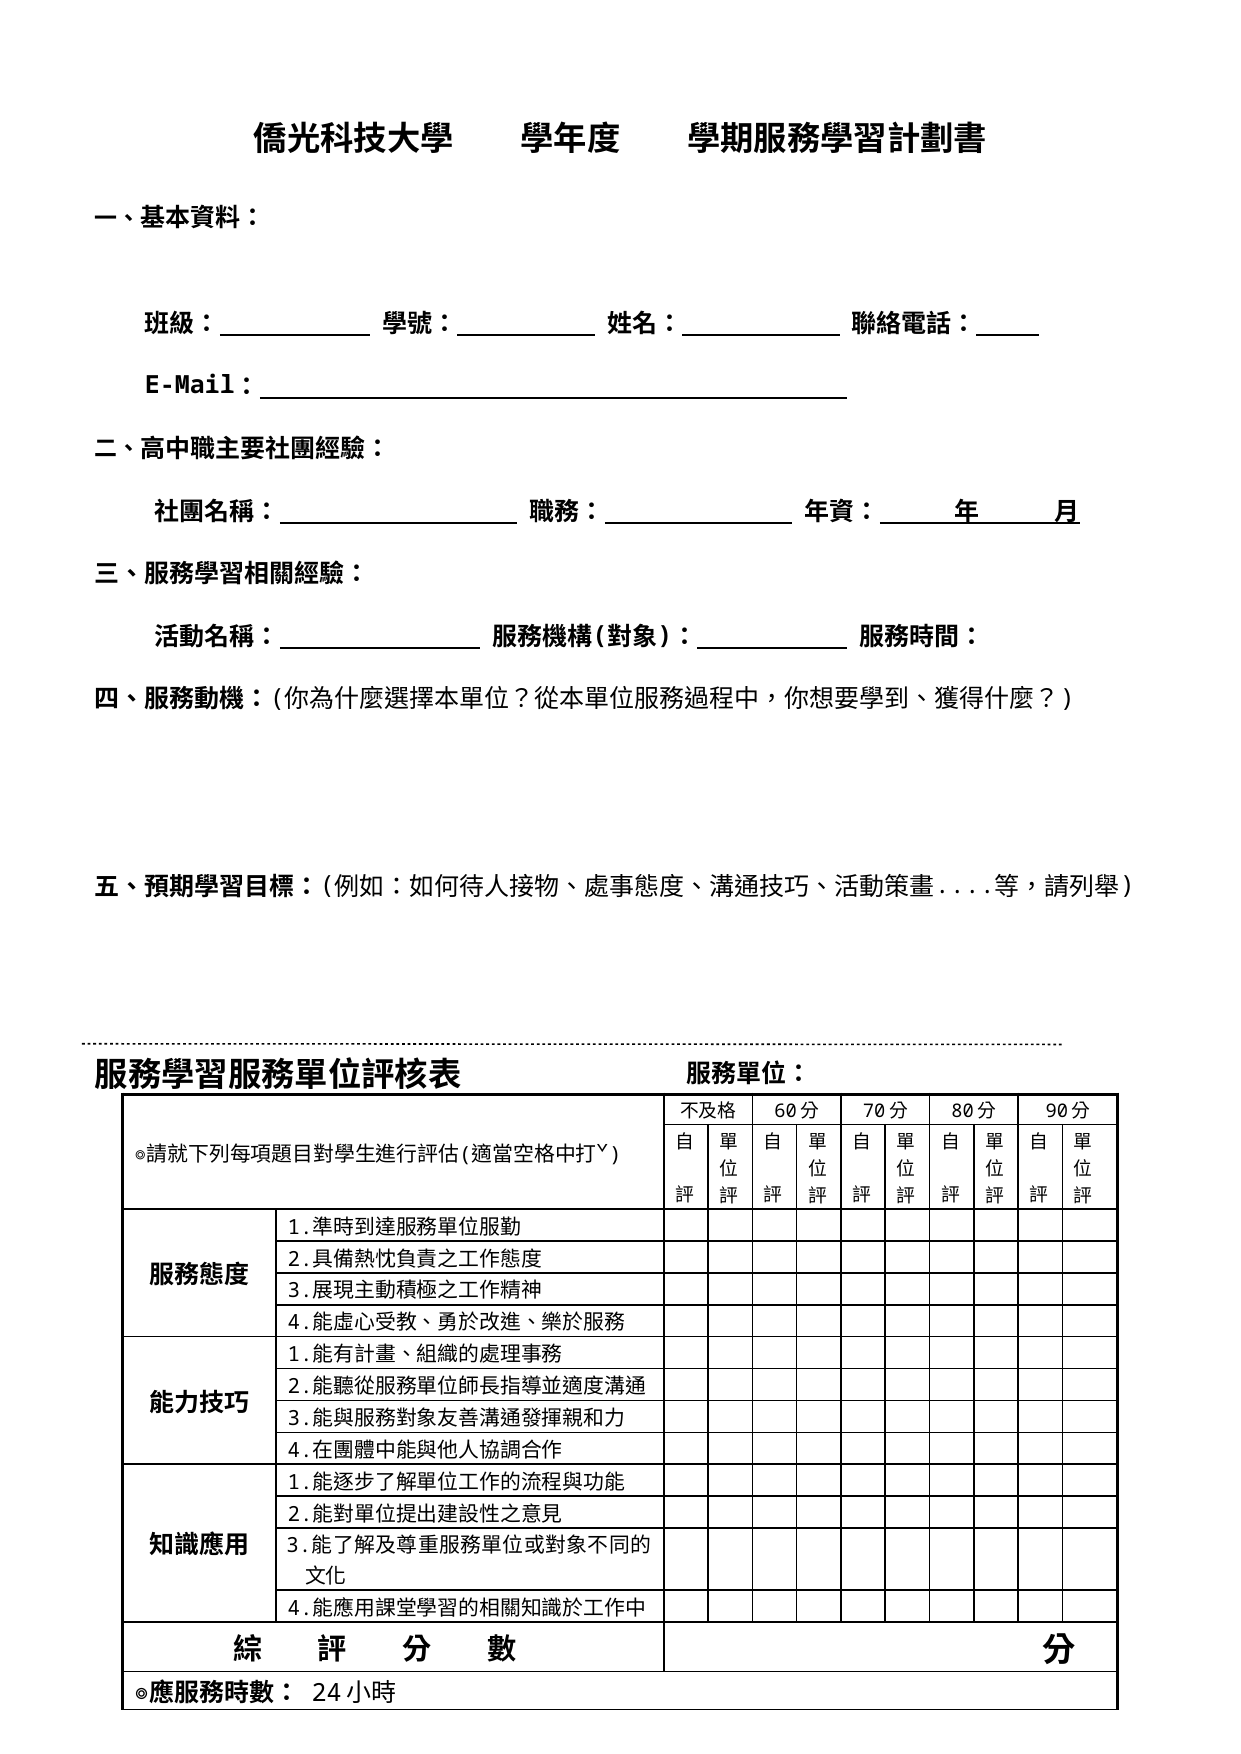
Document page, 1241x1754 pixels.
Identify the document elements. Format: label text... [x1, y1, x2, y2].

table_cell [665, 1369, 707, 1399]
table_cell [930, 1497, 973, 1527]
table_cell 3.能了解及尊重服務單位或對象不同的文化 [277, 1529, 663, 1589]
text E-Mail： [94, 342, 1146, 405]
table_cell [709, 1497, 752, 1527]
table_cell [930, 1529, 973, 1589]
table_cell [1019, 1465, 1062, 1495]
table_cell 2.能聽從服務單位師長指導並適度溝通 [277, 1369, 663, 1399]
table_cell [797, 1497, 840, 1527]
table_cell [1063, 1274, 1116, 1304]
text 僑光科技大學 學年度 學期服務學習計劃書 [94, 111, 1146, 159]
table_cell [665, 1433, 707, 1463]
table_cell [665, 1497, 707, 1527]
table_cell [842, 1529, 884, 1589]
table_cell [1019, 1401, 1062, 1431]
table_cell [665, 1242, 707, 1272]
text 活動名稱： 服務機構(對象)： 服務時間： [94, 592, 1146, 655]
table_cell [975, 1591, 1017, 1621]
table_cell [842, 1337, 884, 1368]
table_cell 2.能對單位提出建設性之意見 [277, 1497, 663, 1527]
table_cell [797, 1369, 840, 1399]
table_cell [1019, 1210, 1062, 1240]
table_cell [930, 1210, 973, 1240]
table_cell [886, 1274, 929, 1304]
table_cell [930, 1337, 973, 1368]
table_cell [1019, 1497, 1062, 1527]
table_cell 綜 評 分 數 [124, 1623, 663, 1671]
table_cell 分 [665, 1623, 1116, 1671]
table_cell 單位評 [975, 1125, 1017, 1208]
table_cell [1019, 1274, 1062, 1304]
table_cell [709, 1274, 752, 1304]
table_cell [842, 1433, 884, 1463]
table_cell [753, 1433, 796, 1463]
text 社團名稱： 職務： 年資： 年 月 [94, 467, 1146, 530]
text 五、預期學習目標：(例如：如何待人接物、處事態度、溝通技巧、活動策畫....等，請列舉) [94, 842, 1146, 905]
table_cell [665, 1465, 707, 1495]
table_cell [665, 1591, 707, 1621]
table_cell [753, 1306, 796, 1336]
table_cell [797, 1591, 840, 1621]
table_cell 自 評 [842, 1125, 884, 1208]
table_cell [975, 1529, 1017, 1589]
table_cell [753, 1497, 796, 1527]
text 一、基本資料： [94, 197, 1146, 233]
table_cell [886, 1369, 929, 1399]
table_cell [930, 1306, 973, 1336]
table_cell 單位評 [709, 1125, 752, 1208]
table_cell [753, 1210, 796, 1240]
table_cell [975, 1210, 1017, 1240]
table_cell [753, 1337, 796, 1368]
table_cell [1063, 1497, 1116, 1527]
table_cell [665, 1337, 707, 1368]
table_cell [1063, 1529, 1116, 1589]
table_cell [753, 1401, 796, 1431]
table_cell [797, 1529, 840, 1589]
table_header 80分 [930, 1096, 1017, 1124]
table_cell 1.能逐步了解單位工作的流程與功能 [277, 1465, 663, 1495]
table_cell [709, 1210, 752, 1240]
table_cell [842, 1369, 884, 1399]
table_cell [1063, 1369, 1116, 1399]
table_cell [1019, 1591, 1062, 1621]
table_cell [842, 1497, 884, 1527]
table_cell [1019, 1242, 1062, 1272]
table_cell 4.能虛心受教、勇於改進、樂於服務 [277, 1306, 663, 1336]
table_cell [709, 1369, 752, 1399]
table_cell [797, 1401, 840, 1431]
table_cell 4.能應用課堂學習的相關知識於工作中 [277, 1591, 663, 1621]
table_cell [930, 1369, 973, 1399]
table_cell [753, 1529, 796, 1589]
table_cell [665, 1274, 707, 1304]
table_cell [975, 1306, 1017, 1336]
table_cell [842, 1401, 884, 1431]
table_cell [886, 1591, 929, 1621]
table_cell [797, 1306, 840, 1336]
table_cell [886, 1306, 929, 1336]
table_cell [753, 1465, 796, 1495]
table_cell 單位評 [1063, 1125, 1116, 1208]
table_cell [709, 1306, 752, 1336]
table_cell [930, 1242, 973, 1272]
table_cell [753, 1242, 796, 1272]
table_cell [1063, 1337, 1116, 1368]
table_cell [930, 1465, 973, 1495]
text 三、服務學習相關經驗： [94, 530, 1146, 592]
table_cell [753, 1369, 796, 1399]
table_cell [975, 1401, 1017, 1431]
table_cell [886, 1210, 929, 1240]
table_cell [753, 1274, 796, 1304]
table_cell [1063, 1306, 1116, 1336]
table_cell [886, 1465, 929, 1495]
table_cell 自 評 [1019, 1125, 1062, 1208]
table_cell 服務態度 [124, 1210, 275, 1336]
table_cell [797, 1465, 840, 1495]
table_cell [975, 1465, 1017, 1495]
table_cell [1019, 1433, 1062, 1463]
table_cell 3.能與服務對象友善溝通發揮親和力 [277, 1401, 663, 1431]
table_cell [797, 1433, 840, 1463]
table_cell [665, 1529, 707, 1589]
table_cell [1063, 1401, 1116, 1431]
table_cell [842, 1465, 884, 1495]
table_cell [975, 1274, 1017, 1304]
table_cell [665, 1401, 707, 1431]
table_cell [842, 1591, 884, 1621]
table_cell 2.具備熱忱負責之工作態度 [277, 1242, 663, 1272]
text 四、服務動機：(你為什麼選擇本單位？從本單位服務過程中，你想要學到、獲得什麼？) [94, 655, 1146, 717]
table_cell 1.能有計畫、組織的處理事務 [277, 1337, 663, 1368]
table_cell [1019, 1337, 1062, 1368]
table_cell 能力技巧 [124, 1337, 275, 1463]
table_cell [753, 1591, 796, 1621]
table_cell [930, 1591, 973, 1621]
table_cell [930, 1433, 973, 1463]
table_cell [975, 1337, 1017, 1368]
text 二、高中職主要社團經驗： [94, 405, 1146, 467]
table_cell [797, 1210, 840, 1240]
table_cell [842, 1210, 884, 1240]
table_cell [709, 1337, 752, 1368]
table_cell 單位評 [886, 1125, 929, 1208]
table_cell [975, 1369, 1017, 1399]
table_cell [797, 1242, 840, 1272]
table_cell [886, 1529, 929, 1589]
table_cell [1019, 1529, 1062, 1589]
table_cell [842, 1306, 884, 1336]
table_cell [709, 1529, 752, 1589]
table_cell [886, 1497, 929, 1527]
table_cell [975, 1242, 1017, 1272]
table_cell [1019, 1306, 1062, 1336]
table_header 90分 [1019, 1096, 1116, 1124]
table_cell [709, 1242, 752, 1272]
table_header 60分 [753, 1096, 840, 1124]
table_cell 3.展現主動積極之工作精神 [277, 1274, 663, 1304]
table_cell [709, 1591, 752, 1621]
table_cell [1063, 1433, 1116, 1463]
table_cell [930, 1401, 973, 1431]
text 服務學習服務單位評核表 服務單位： [94, 1030, 1146, 1092]
table_cell [709, 1465, 752, 1495]
table_cell [665, 1306, 707, 1336]
table_cell [886, 1433, 929, 1463]
table_header 70分 [842, 1096, 929, 1124]
table_cell [797, 1274, 840, 1304]
table_cell 4.在團體中能與他人協調合作 [277, 1433, 663, 1463]
table_cell [709, 1433, 752, 1463]
table_cell ◎應服務時數： 24小時 [124, 1672, 1116, 1709]
table_cell 自 評 [753, 1125, 796, 1208]
table_header 不及格 [665, 1096, 752, 1124]
table_cell 知識應用 [124, 1465, 275, 1621]
table_cell [1063, 1465, 1116, 1495]
table_cell 1.準時到達服務單位服勤 [277, 1210, 663, 1240]
table_cell [1019, 1369, 1062, 1399]
table_cell [930, 1274, 973, 1304]
table_cell [1063, 1242, 1116, 1272]
table_header ◎請就下列每項題目對學生進行評估(適當空格中打ˇ) [124, 1096, 663, 1208]
table_cell [1063, 1591, 1116, 1621]
table_cell [842, 1242, 884, 1272]
table_cell [842, 1274, 884, 1304]
table_cell [886, 1401, 929, 1431]
table_cell [709, 1401, 752, 1431]
table_cell [1063, 1210, 1116, 1240]
table_cell 單位評 [797, 1125, 840, 1208]
table_cell 自 評 [930, 1125, 973, 1208]
table_cell [886, 1337, 929, 1368]
text 班級： 學號： 姓名： 聯絡電話： [94, 280, 1146, 342]
table_cell [886, 1242, 929, 1272]
table_cell 自 評 [665, 1125, 707, 1208]
table_cell [797, 1337, 840, 1368]
table_cell [975, 1497, 1017, 1527]
table_cell [975, 1433, 1017, 1463]
table_cell [665, 1210, 707, 1240]
